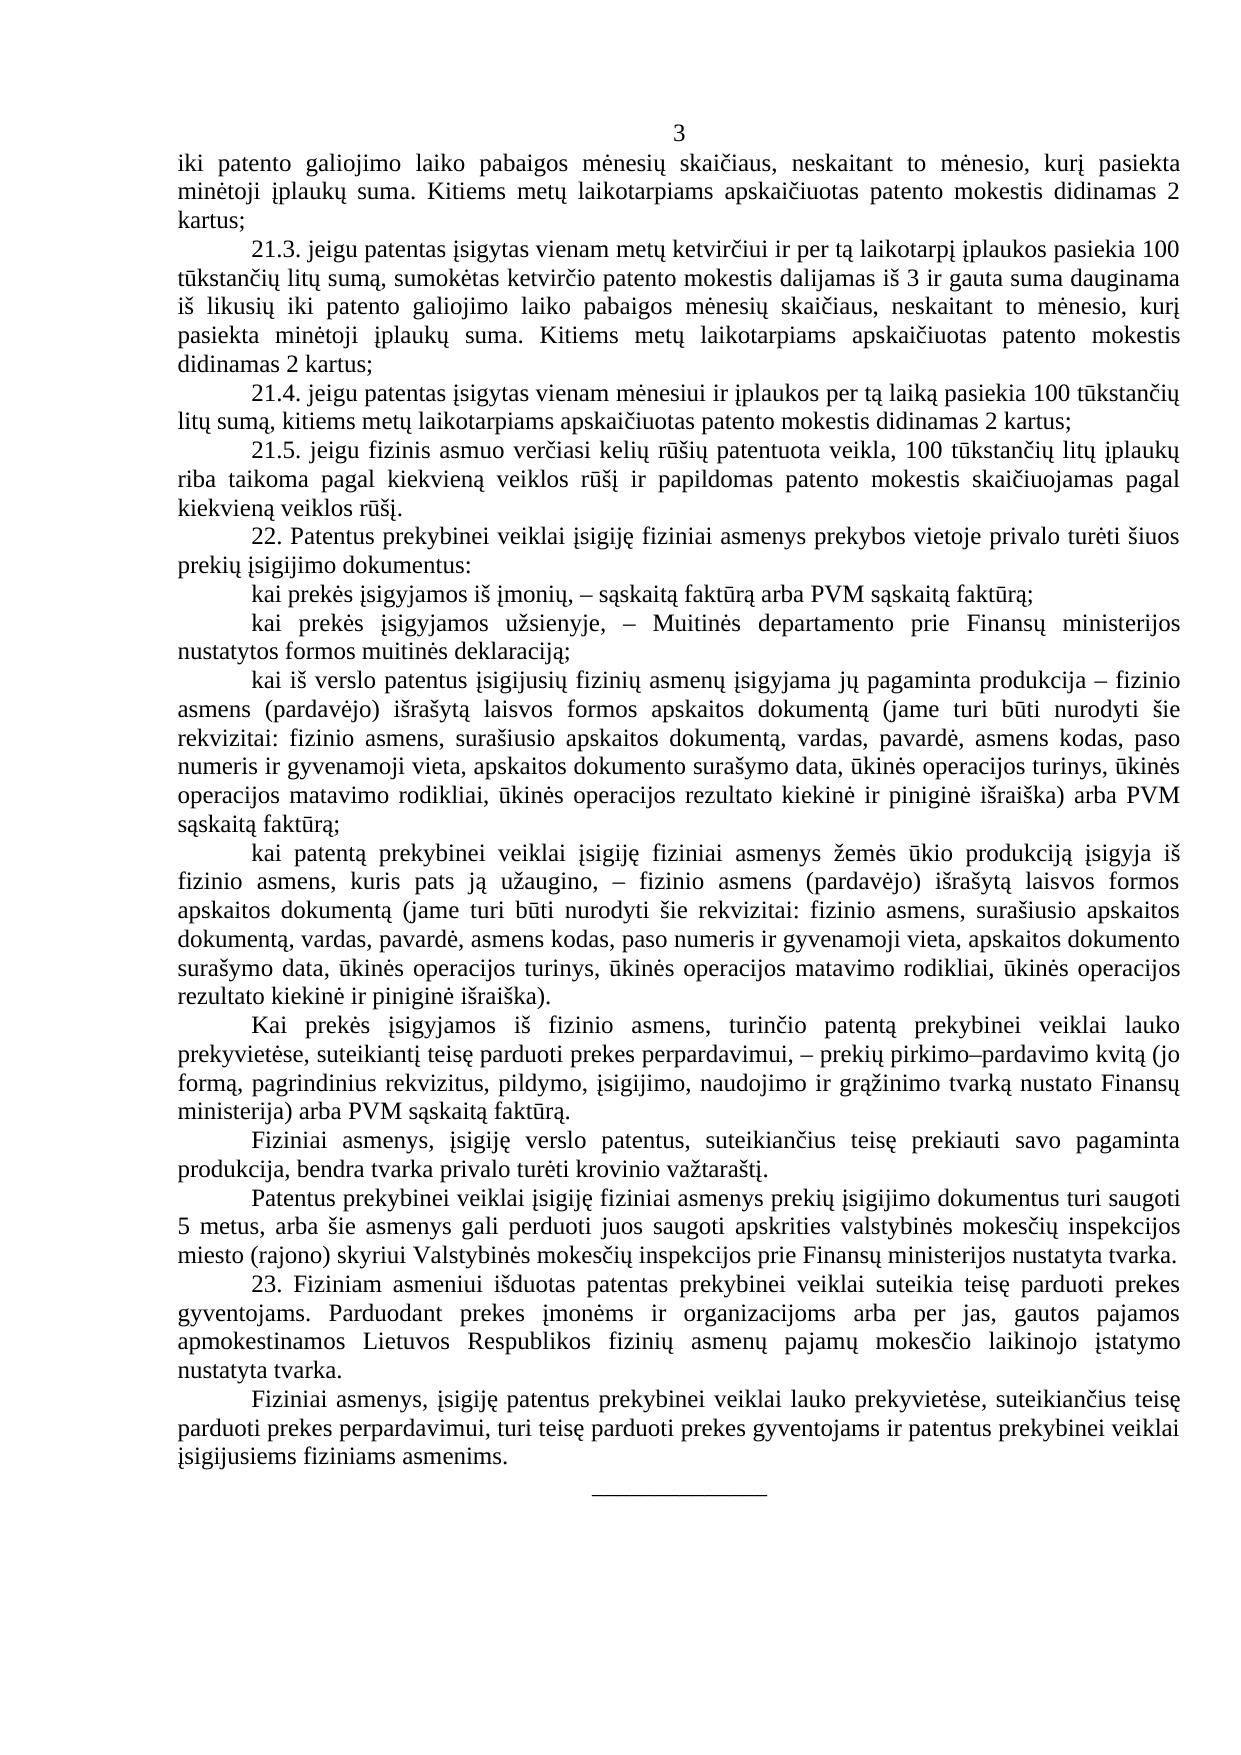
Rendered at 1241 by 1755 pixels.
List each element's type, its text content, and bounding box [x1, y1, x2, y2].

text kai prekės įsigyjamos užsienyje, – Muitinės departamento prie Finansų ministerijos nustatytos formos muitinės deklaraciją; [177, 608, 1181, 665]
text ______________ [177, 1470, 1181, 1499]
text Fiziniai asmenys, įsigiję patentus prekybinei veiklai lauko prekyvietėse, suteikiančius teisę parduoti prekes perpardavimui, turi teisę parduoti prekes gyventojams ir patentus prekybinei veiklai įsigijusiems fiziniams asmenims. [177, 1384, 1181, 1470]
text kai iš verslo patentus įsigijusių fizinių asmenų įsigyjama jų pagaminta produkcija – fizinio asmens (pardavėjo) išrašytą laisvos formos apskaitos dokumentą (jame turi būti nurodyti šie rekvizitai: fizinio asmens, surašiusio apskaitos dokumentą, vardas, pavardė, asmens kodas, paso numeris ir gyvenamoji vieta, apskaitos dokumento surašymo data, ūkinės operacijos turinys, ūkinės operacijos matavimo rodikliai, ūkinės operacijos rezultato kiekinė ir piniginė išraiška) arba PVM sąskaitą faktūrą; [177, 665, 1181, 838]
text 23. Fiziniam asmeniui išduotas patentas prekybinei veiklai suteikia teisę parduoti prekes gyventojams. Parduodant prekes įmonėms ir organizacijoms arba per jas, gautos pajamos apmokestinamos Lietuvos Respublikos fizinių asmenų pajamų mokesčio laikinojo įstatymo nustatyta tvarka. [177, 1269, 1181, 1384]
text Fiziniai asmenys, įsigiję verslo patentus, suteikiančius teisę prekiauti savo pagaminta produkcija, bendra tvarka privalo turėti krovinio važtaraštį. [177, 1125, 1181, 1183]
text 21.3. jeigu patentas įsigytas vienam metų ketvirčiui ir per tą laikotarpį įplaukos pasiekia 100 tūkstančių litų sumą, sumokėtas ketvirčio patento mokestis dalijamas iš 3 ir gauta suma dauginama iš likusių iki patento galiojimo laiko pabaigos mėnesių skaičiaus, neskaitant to mėnesio, kurį pasiekta minėtoji įplaukų suma. Kitiems metų laikotarpiams apskaičiuotas patento mokestis didinamas 2 kartus; [177, 234, 1181, 378]
text kai prekės įsigyjamos iš įmonių, – sąskaitą faktūrą arba PVM sąskaitą faktūrą; [177, 579, 1181, 608]
text iki patento galiojimo laiko pabaigos mėnesių skaičiaus, neskaitant to mėnesio, kurį pasiekta minėtoji įplaukų suma. Kitiems metų laikotarpiams apskaičiuotas patento mokestis didinamas 2 kartus; [177, 148, 1181, 234]
text Patentus prekybinei veiklai įsigiję fiziniai asmenys prekių įsigijimo dokumentus turi saugoti 5 metus, arba šie asmenys gali perduoti juos saugoti apskrities valstybinės mokesčių inspekcijos miesto (rajono) skyriui Valstybinės mokesčių inspekcijos prie Finansų ministerijos nustatyta tvarka. [177, 1183, 1181, 1269]
text 21.5. jeigu fizinis asmuo verčiasi kelių rūšių patentuota veikla, 100 tūkstančių litų įplaukų riba taikoma pagal kiekvieną veiklos rūšį ir papildomas patento mokestis skaičiuojamas pagal kiekvieną veiklos rūšį. [177, 435, 1181, 521]
text 21.4. jeigu patentas įsigytas vienam mėnesiui ir įplaukos per tą laiką pasiekia 100 tūkstančių litų sumą, kitiems metų laikotarpiams apskaičiuotas patento mokestis didinamas 2 kartus; [177, 378, 1181, 435]
text kai patentą prekybinei veiklai įsigiję fiziniai asmenys žemės ūkio produkciją įsigyja iš fizinio asmens, kuris pats ją užaugino, – fizinio asmens (pardavėjo) išrašytą laisvos formos apskaitos dokumentą (jame turi būti nurodyti šie rekvizitai: fizinio asmens, surašiusio apskaitos dokumentą, vardas, pavardė, asmens kodas, paso numeris ir gyvenamoji vieta, apskaitos dokumento surašymo data, ūkinės operacijos turinys, ūkinės operacijos matavimo rodikliai, ūkinės operacijos rezultato kiekinė ir piniginė išraiška). [177, 838, 1181, 1010]
text 22. Patentus prekybinei veiklai įsigiję fiziniai asmenys prekybos vietoje privalo turėti šiuos prekių įsigijimo dokumentus: [177, 521, 1181, 579]
text Kai prekės įsigyjamos iš fizinio asmens, turinčio patentą prekybinei veiklai lauko prekyvietėse, suteikiantį teisę parduoti prekes perpardavimui, – prekių pirkimo–pardavimo kvitą (jo formą, pagrindinius rekvizitus, pildymo, įsigijimo, naudojimo ir grąžinimo tvarką nustato Finansų ministerija) arba PVM sąskaitą faktūrą. [177, 1010, 1181, 1125]
